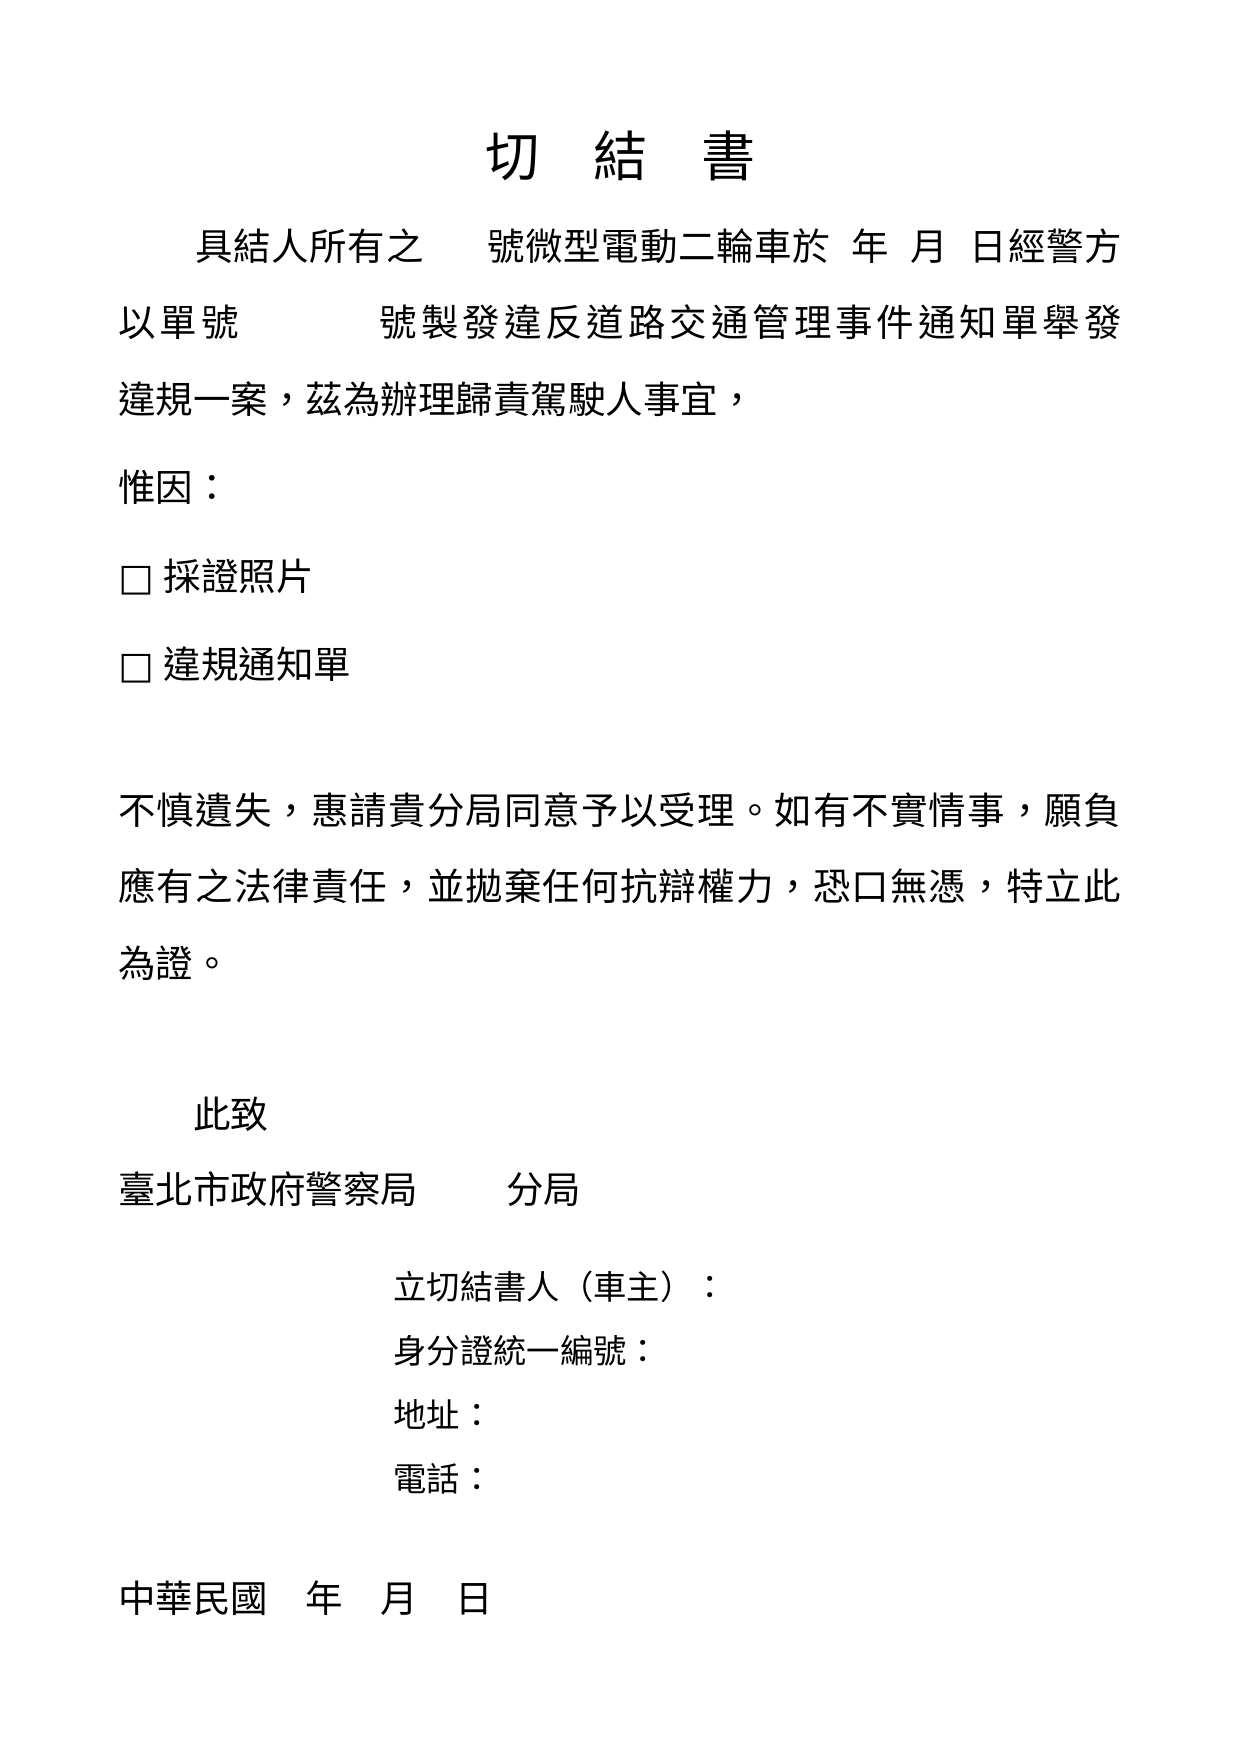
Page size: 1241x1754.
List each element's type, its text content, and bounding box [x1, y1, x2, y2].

text 身分證統一編號： [393, 1328, 1122, 1373]
text 電話： [393, 1456, 1122, 1501]
text 地址： [393, 1392, 1122, 1437]
text □ 採證照片 [118, 550, 1122, 601]
text 臺北市政府警察局 分局 [118, 1163, 1122, 1214]
text 切 結 書 [118, 118, 1122, 192]
text 不慎遺失，惠請貴分局同意予以受理。如有不實情事，願負應有之法律責任，並拋棄任何抗辯權力，恐口無憑，特立此為證。 [118, 784, 1122, 988]
text 中華民國 年 月 日 [118, 1572, 1122, 1623]
text 具結人所有之 號微型電動二輪車於 年 月 日經警方以單號 號製發違反道路交通管理事件通知單舉發 違規一案，茲為辦理歸責駕駛人事宜， [118, 217, 1122, 424]
text 此致 [118, 1089, 1122, 1140]
text □ 違規通知單 [118, 638, 1122, 689]
text 惟因： [118, 462, 1122, 513]
text 立切結書人（車主）： [393, 1263, 1122, 1309]
